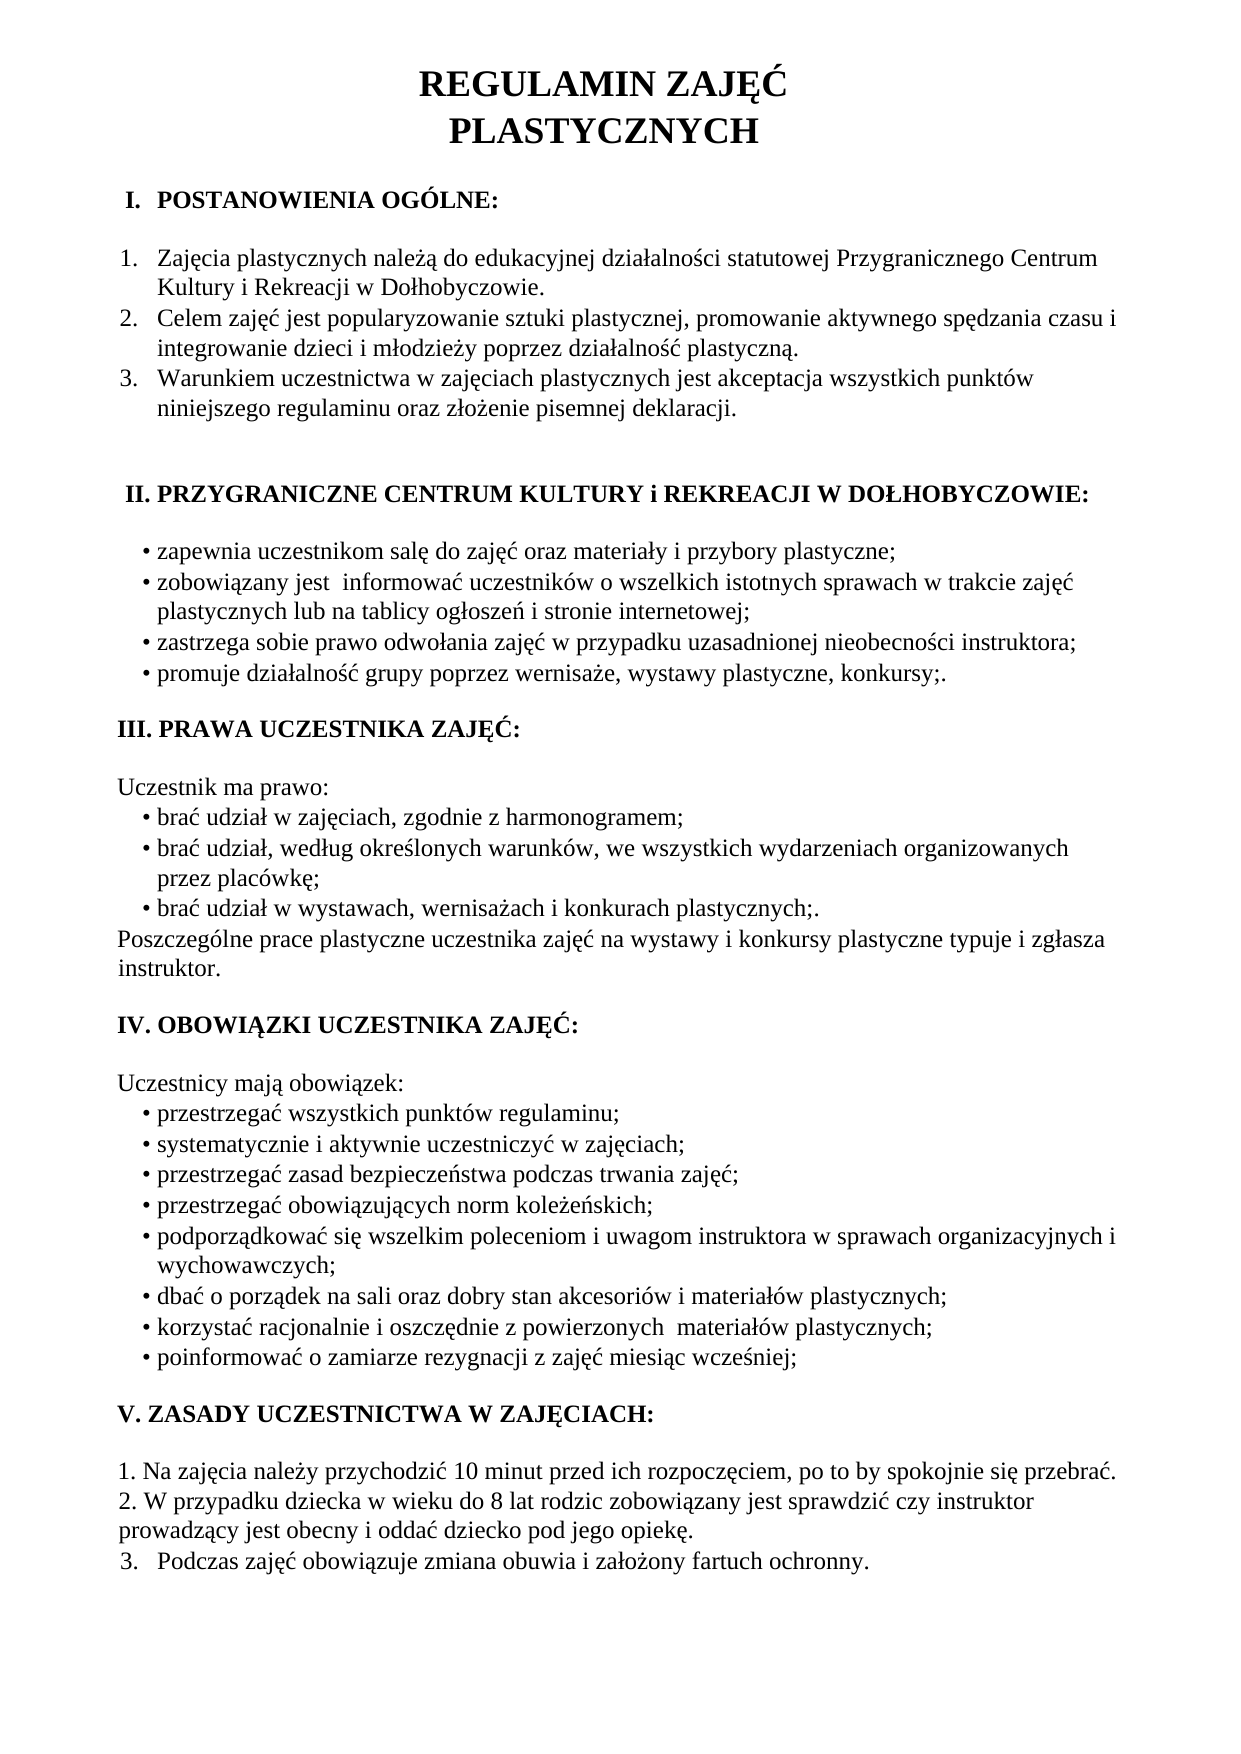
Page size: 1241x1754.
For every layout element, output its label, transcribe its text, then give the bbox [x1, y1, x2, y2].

text III. PRAWA UCZESTNIKA ZAJĘĆ: [117, 714, 1123, 743]
list dbać o porządek na sali oraz dobry stan akcesoriów i materiałów plastycznych; [142, 1281, 1123, 1310]
list poinformować o zamiarze rezygnacji z zajęć miesiąc wcześniej; [142, 1342, 1123, 1371]
text REGULAMIN ZAJĘĆ PLASTYCZNYCH [266, 61, 942, 151]
text Poszczególne prace plastyczne uczestnika zajęć na wystawy i konkursy plastyczne typuje i zgłasza instruktor. [117, 924, 1123, 982]
text IV. OBOWIĄZKI UCZESTNIKA ZAJĘĆ: [117, 1010, 1123, 1039]
list Celem zajęć jest popularyzowanie sztuki plastycznej, promowanie aktywnego spędzania czasu i integrowanie dzieci i młodzieży poprzez działalność plastyczną. [119, 303, 1123, 361]
list systematycznie i aktywnie uczestniczyć w zajęciach; [142, 1129, 1123, 1158]
list Zajęcia plastycznych należą do edukacyjnej działalności statutowej Przygranicznego Centrum Kultury i Rekreacji w Dołhobyczowie. [119, 243, 1123, 301]
list zobowiązany jest informować uczestników o wszelkich istotnych sprawach w trakcie zajęć plastycznych lub na tablicy ogłoszeń i stronie internetowej; [142, 567, 1123, 625]
list przestrzegać obowiązujących norm koleżeńskich; [142, 1190, 1123, 1219]
text 1. Na zajęcia należy przychodzić 10 minut przed ich rozpoczęciem, po to by spokojnie się przebrać. 2. W przypadku dziecka w wieku do 8 lat rodzic zobowiązany jest sprawdzić czy instruktor prowadzący jest obecny i oddać dziecko pod jego opiekę. [117, 1456, 1123, 1544]
list Podczas zajęć obowiązuje zmiana obuwia i założony fartuch ochronny. [120, 1546, 1123, 1575]
list POSTANOWIENIA OGÓLNE: [125, 186, 1123, 214]
list promuje działalność grupy poprzez wernisaże, wystawy plastyczne, konkursy;. [142, 658, 1123, 686]
list brać udział w wystawach, wernisażach i konkurach plastycznych;. [142, 893, 1123, 922]
list brać udział, według określonych warunków, we wszystkich wydarzeniach organizowanych przez placówkę; [142, 833, 1123, 891]
text Uczestnik ma prawo: [117, 772, 1123, 801]
list korzystać racjonalnie i oszczędnie z powierzonych materiałów plastycznych; [142, 1312, 1123, 1340]
text Uczestnicy mają obowiązek: [117, 1068, 1123, 1096]
list PRZYGRANICZNE CENTRUM KULTURY i REKREACJI W DOŁHOBYCZOWIE: [125, 479, 1123, 508]
list podporządkować się wszelkim poleceniom i uwagom instruktora w sprawach organizacyjnych i wychowawczych; [142, 1221, 1123, 1279]
text V. ZASADY UCZESTNICTWA W ZAJĘCIACH: [117, 1399, 1123, 1428]
list Warunkiem uczestnictwa w zajęciach plastycznych jest akceptacja wszystkich punktów niniejszego regulaminu oraz złożenie pisemnej deklaracji. [119, 363, 1123, 422]
list przestrzegać zasad bezpieczeństwa podczas trwania zajęć; [142, 1159, 1123, 1188]
list przestrzegać wszystkich punktów regulaminu; [142, 1098, 1123, 1127]
list zastrzega sobie prawo odwołania zajęć w przypadku uzasadnionej nieobecności instruktora; [142, 627, 1123, 656]
list zapewnia uczestnikom salę do zajęć oraz materiały i przybory plastyczne; [142, 536, 1123, 565]
list brać udział w zajęciach, zgodnie z harmonogramem; [142, 802, 1123, 831]
